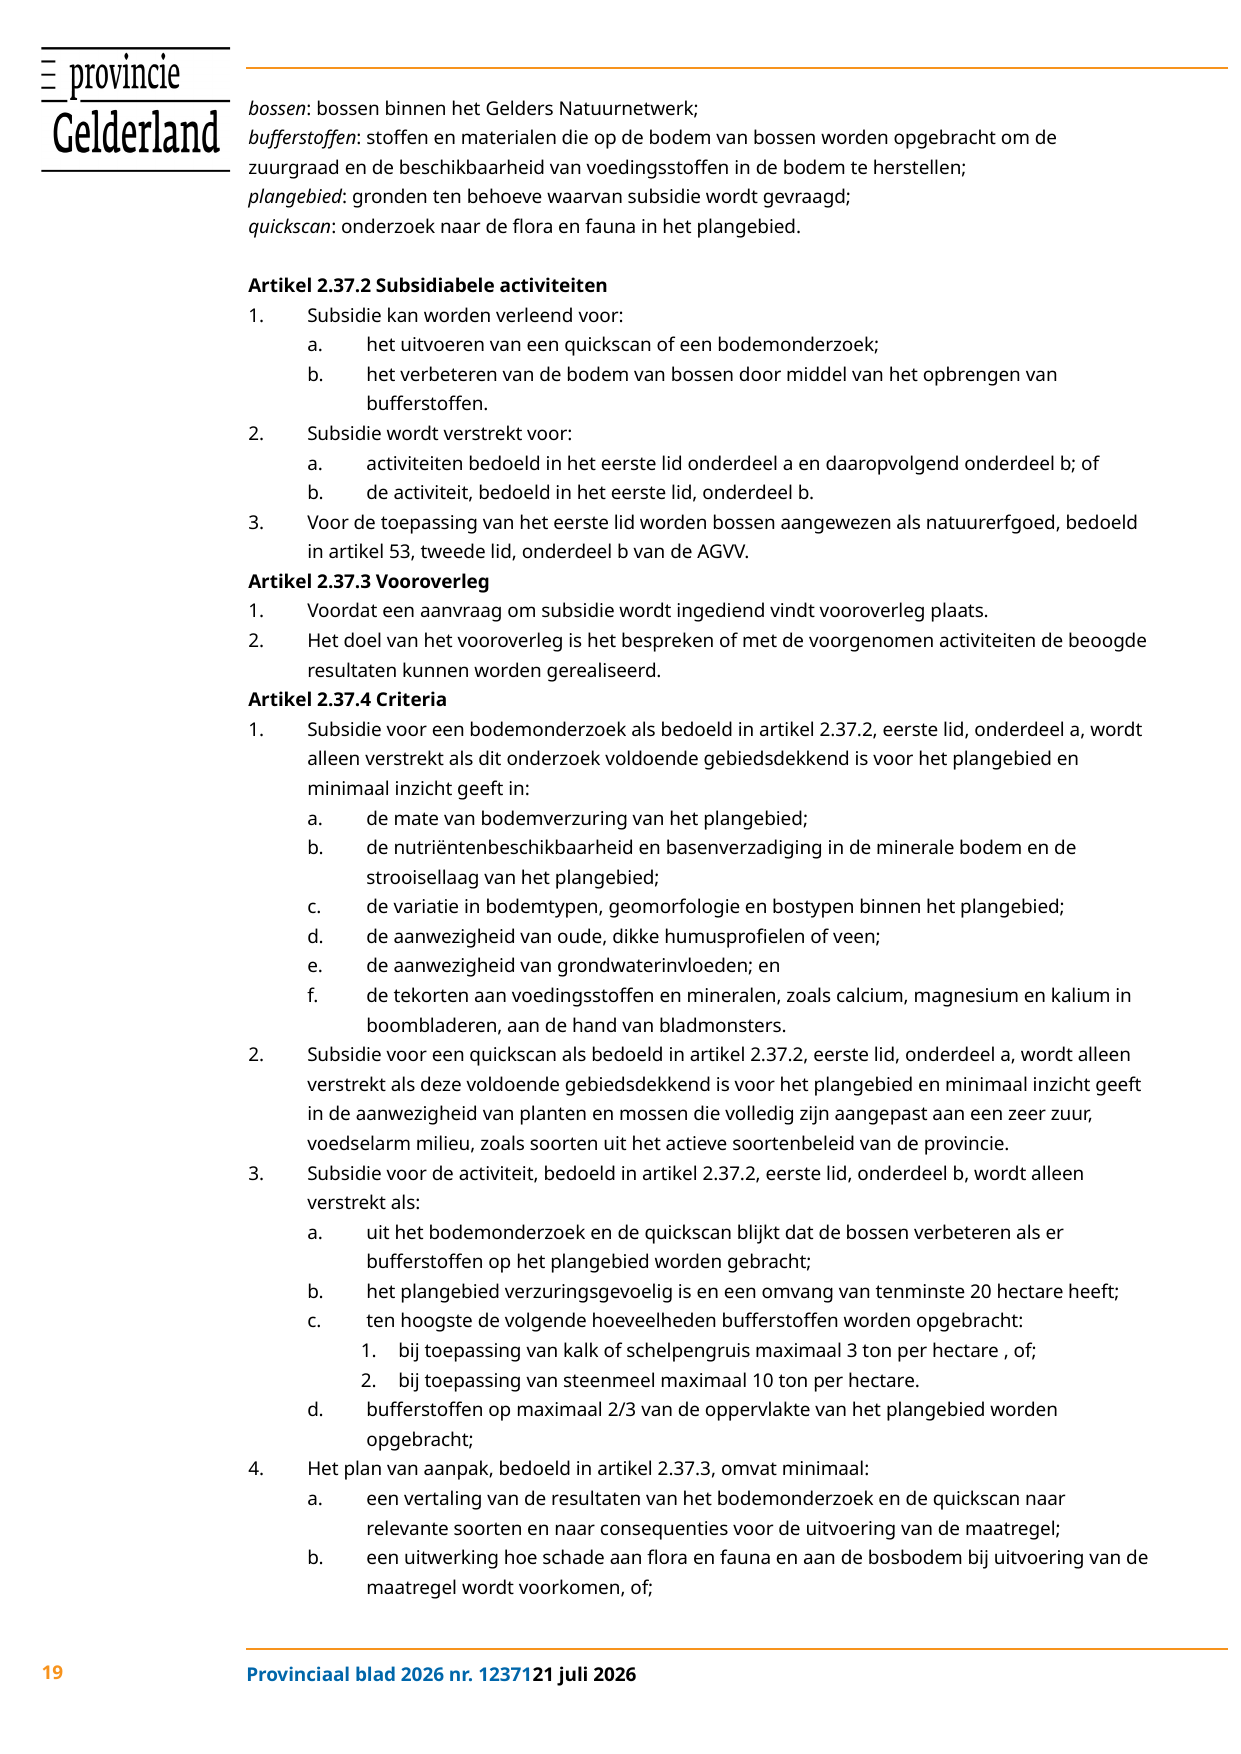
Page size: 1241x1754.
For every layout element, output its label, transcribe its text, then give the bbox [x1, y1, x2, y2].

list bufferstoffen op maximaal 2/3 van de oppervlakte van het plangebied worden opgebracht; [307, 1396, 1152, 1452]
text bossen: bossen binnen het Gelders Natuurnetwerk; [248, 95, 1152, 121]
list de nutriëntenbeschikbaarheid en basenverzadiging in de minerale bodem en de strooisellaag van het plangebied; [307, 834, 1152, 890]
list activiteiten bedoeld in het eerste lid onderdeel a en daaropvolgend onderdeel b; of [307, 450, 1152, 476]
list ten hoogste de volgende hoeveelheden bufferstoffen worden opgebracht: [307, 1308, 1152, 1333]
text plangebied: gronden ten behoeve waarvan subsidie wordt gevraagd; [248, 183, 1152, 209]
text bufferstoffen: stoffen en materialen die op de bodem van bossen worden opgebracht om de zuurgraad en de beschikbaarheid van voedingsstoffen in de bodem te herstellen; [248, 124, 1152, 180]
text Artikel 2.37.3 Vooroverleg [248, 568, 1152, 594]
text Artikel 2.37.4 Criteria [248, 686, 1152, 712]
list Subsidie kan worden verleend voor: [248, 302, 1152, 328]
list de aanwezigheid van oude, dikke humusprofielen of veen; [307, 923, 1152, 949]
list het uitvoeren van een quickscan of een bodemonderzoek; [307, 331, 1152, 357]
list een uitwerking hoe schade aan flora en fauna en aan de bosbodem bij uitvoering van de maatregel wordt voorkomen, of; [307, 1544, 1152, 1600]
list Het doel van het vooroverleg is het bespreken of met de voorgenomen activiteiten de beoogde resultaten kunnen worden gerealiseerd. [248, 627, 1152, 683]
list Subsidie wordt verstrekt voor: [248, 420, 1152, 446]
list de aanwezigheid van grondwaterinvloeden; en [307, 953, 1152, 978]
text quickscan: onderzoek naar de flora en fauna in het plangebied. [248, 213, 1152, 239]
list de variatie in bodemtypen, geomorfologie en bostypen binnen het plangebied; [307, 893, 1152, 919]
list een vertaling van de resultaten van het bodemonderzoek en de quickscan naar relevante soorten en naar consequenties voor de uitvoering van de maatregel; [307, 1485, 1152, 1541]
list de tekorten aan voedingsstoffen en mineralen, zoals calcium, magnesium en kalium in boombladeren, aan de hand van bladmonsters. [307, 982, 1152, 1038]
list het plangebied verzuringsgevoelig is en een omvang van tenminste 20 hectare heeft; [307, 1278, 1152, 1304]
list bij toepassing van steenmeel maximaal 10 ton per hectare. [361, 1367, 1152, 1393]
list de mate van bodemverzuring van het plangebied; [307, 805, 1152, 831]
list Het plan van aanpak, bedoeld in artikel 2.37.3, omvat minimaal: [248, 1456, 1152, 1481]
list Voordat een aanvraag om subsidie wordt ingediend vindt vooroverleg plaats. [248, 598, 1152, 623]
list Subsidie voor een quickscan als bedoeld in artikel 2.37.2, eerste lid, onderdeel a, wordt alleen verstrekt als deze voldoende gebiedsdekkend is voor het plangebied en minimaal inzicht geeft in de aanwezigheid van planten en mossen die volledig zijn aangepast aan een zeer zuur, voedselarm milieu, zoals soorten uit het actieve soortenbeleid van de provincie. [248, 1041, 1152, 1156]
list het verbeteren van de bodem van bossen door middel van het opbrengen van bufferstoffen. [307, 361, 1152, 416]
picture [41, 47, 231, 172]
text Artikel 2.37.2 Subsidiabele activiteiten [248, 272, 1152, 298]
list Voor de toepassing van het eerste lid worden bossen aangewezen als natuurerfgoed, bedoeld in artikel 53, tweede lid, onderdeel b van de AGVV. [248, 509, 1152, 564]
list Subsidie voor de activiteit, bedoeld in artikel 2.37.2, eerste lid, onderdeel b, wordt alleen verstrekt als: [248, 1160, 1152, 1215]
list de activiteit, bedoeld in het eerste lid, onderdeel b. [307, 479, 1152, 505]
list bij toepassing van kalk of schelpengruis maximaal 3 ton per hectare , of; [361, 1337, 1152, 1363]
list Subsidie voor een bodemonderzoek als bedoeld in artikel 2.37.2, eerste lid, onderdeel a, wordt alleen verstrekt als dit onderzoek voldoende gebiedsdekkend is voor het plangebied en minimaal inzicht geeft in: [248, 716, 1152, 801]
list uit het bodemonderzoek en de quickscan blijkt dat de bossen verbeteren als er bufferstoffen op het plangebied worden gebracht; [307, 1219, 1152, 1274]
